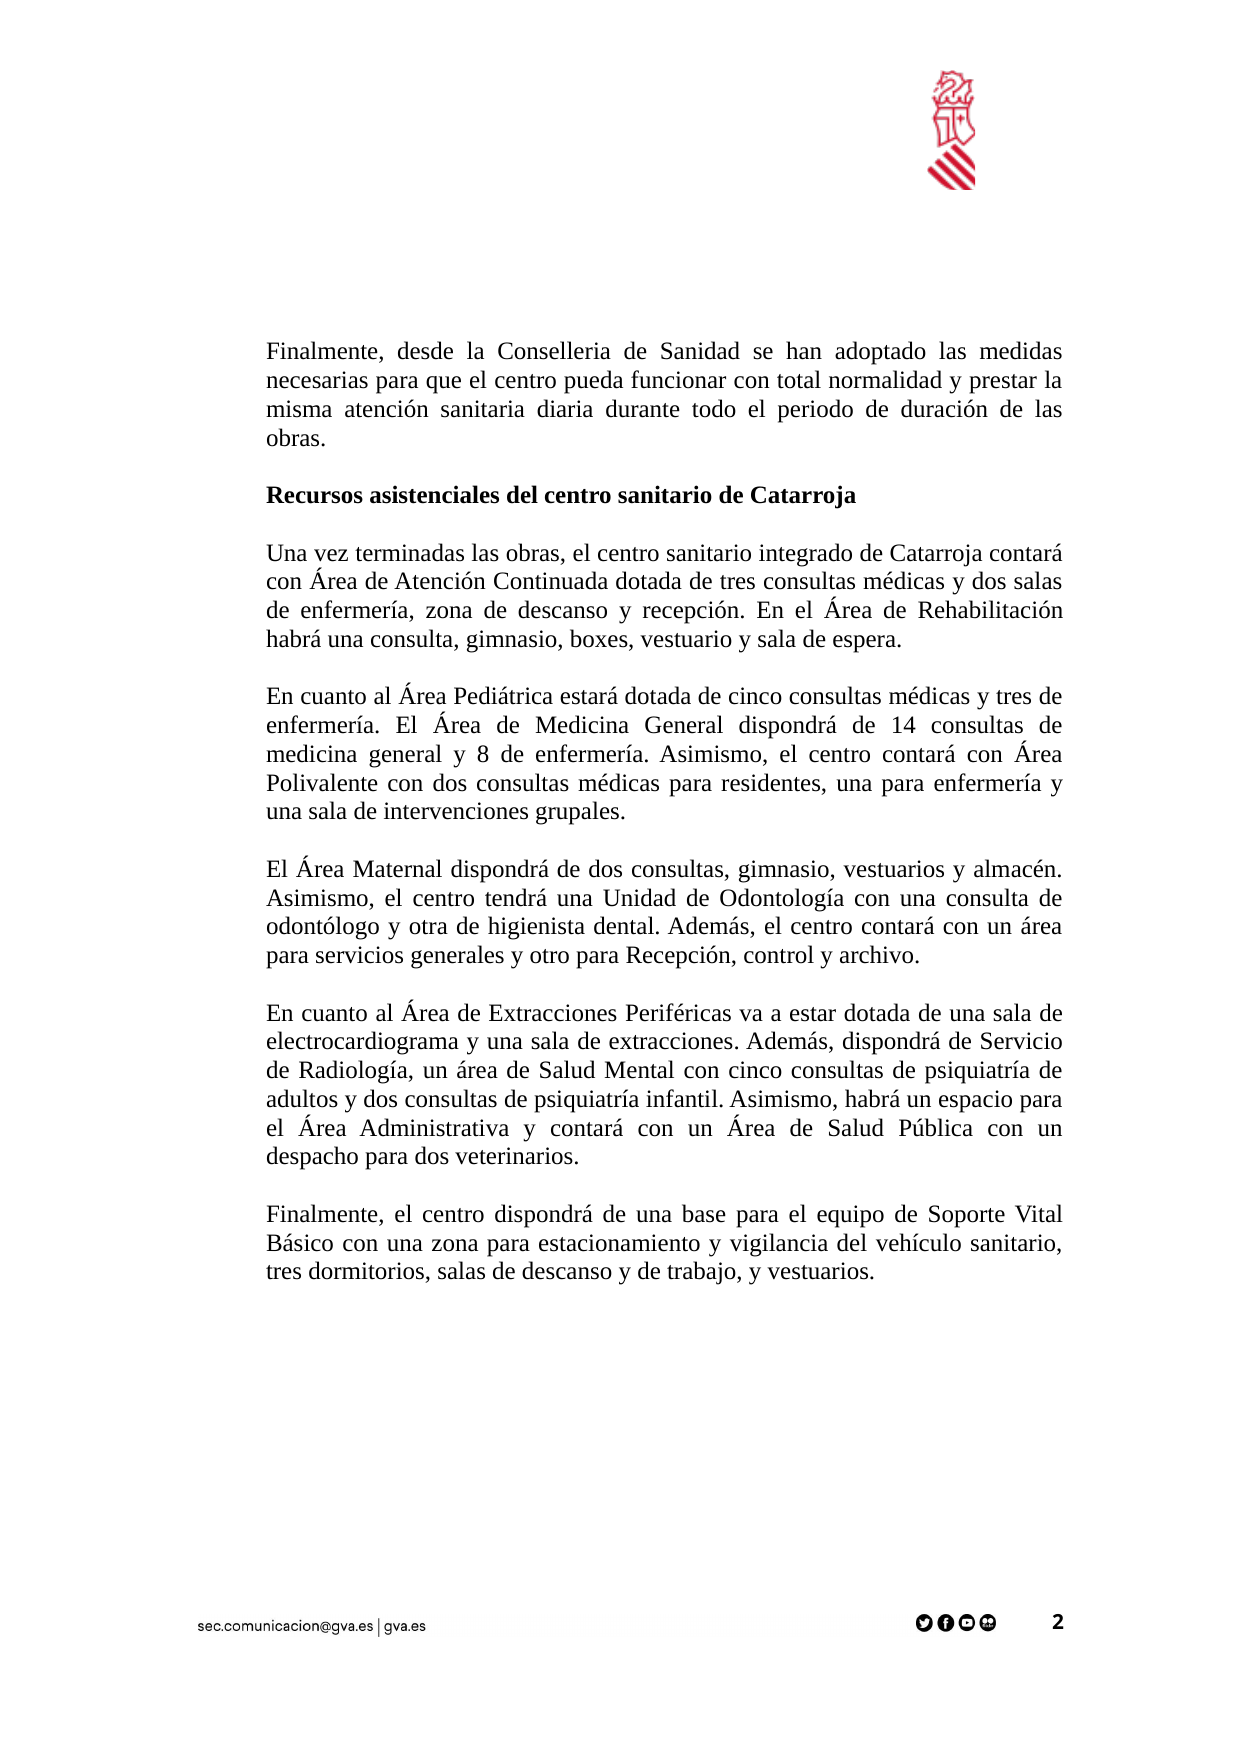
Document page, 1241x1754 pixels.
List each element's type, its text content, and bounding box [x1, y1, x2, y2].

picture [198, 1614, 996, 1637]
text Una vez terminadas las obras, el centro sanitario integrado de Catarroja contará con Área de Atención Continuada dotada de tres consultas médicas y dos salas de enfermería, zona de descanso y recepción. En el Área de Rehabilitación habrá una consulta, gimnasio, boxes, vestuario y sala de espera. [266, 538, 1064, 653]
text Recursos asistenciales del centro sanitario de Catarroja [266, 480, 1064, 509]
text En cuanto al Área de Extracciones Periféricas va a estar dotada de una sala de electrocardiograma y una sala de extracciones. Además, dispondrá de Servicio de Radiología, un área de Salud Mental con cinco consultas de psiquiatría de adultos y dos consultas de psiquiatría infantil. Asimismo, habrá un espacio para el Área Administrativa y contará con un Área de Salud Pública con un despacho para dos veterinarios. [266, 998, 1064, 1170]
text El Área Maternal dispondrá de dos consultas, gimnasio, vestuarios y almacén. Asimismo, el centro tendrá una Unidad de Odontología con una consulta de odontólogo y otra de higienista dental. Además, el centro contará con un área para servicios generales y otro para Recepción, control y archivo. [266, 854, 1064, 969]
text Finalmente, el centro dispondrá de una base para el equipo de Soporte Vital Básico con una zona para estacionamiento y vigilancia del vehículo sanitario, tres dormitorios, salas de descanso y de trabajo, y vestuarios. [266, 1199, 1064, 1285]
text En cuanto al Área Pediátrica estará dotada de cinco consultas médicas y tres de enfermería. El Área de Medicina General dispondrá de 14 consultas de medicina general y 8 de enfermería. Asimismo, el centro contará con Área Polivalente con dos consultas médicas para residentes, una para enfermería y una sala de intervenciones grupales. [266, 681, 1064, 825]
text Finalmente, desde la Conselleria de Sanidad se han adoptado las medidas necesarias para que el centro pueda funcionar con total normalidad y prestar la misma atención sanitaria diaria durante todo el periodo de duración de las obras. [266, 336, 1064, 451]
